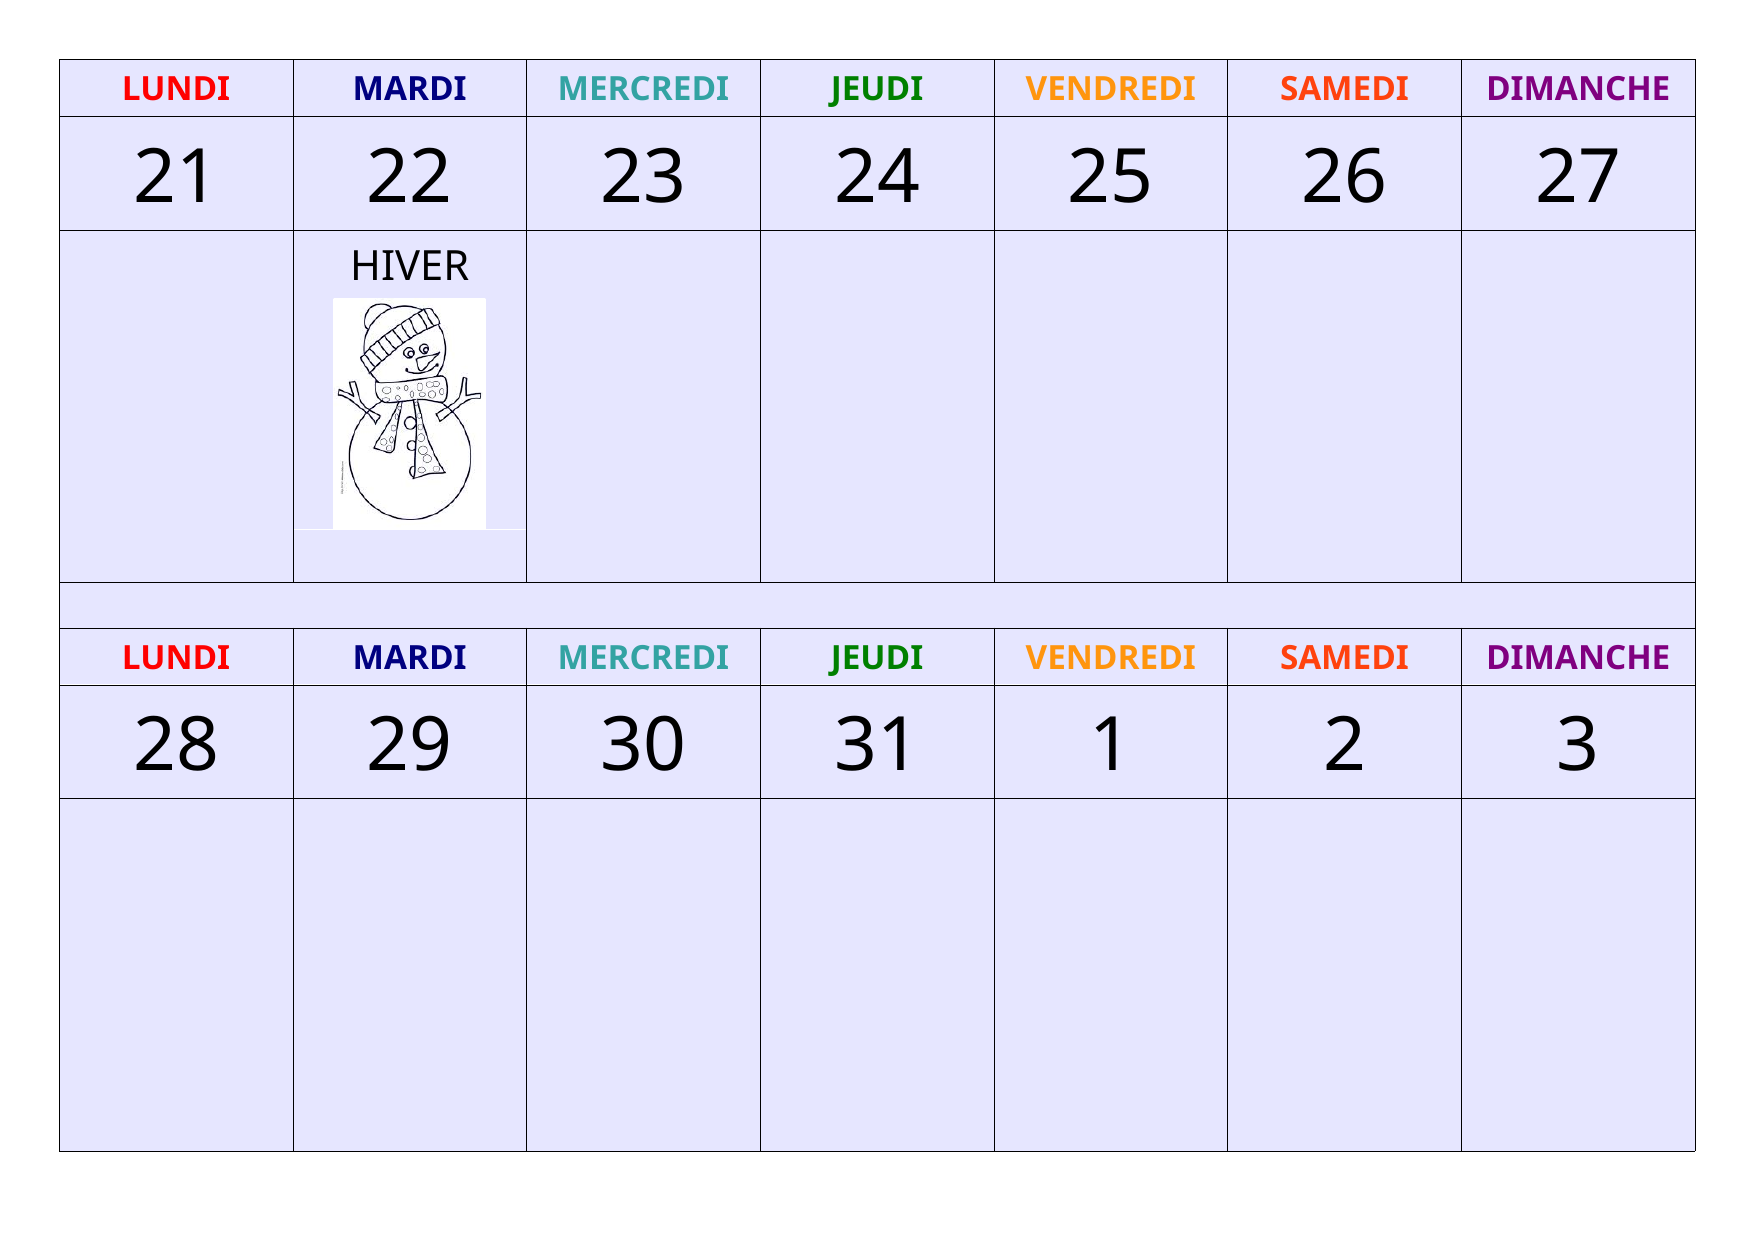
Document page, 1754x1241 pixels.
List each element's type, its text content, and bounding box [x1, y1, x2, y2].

table_cell [761, 231, 994, 582]
table_cell [761, 799, 994, 1151]
table_cell [1462, 231, 1695, 582]
table_cell [294, 530, 526, 582]
table_cell [995, 231, 1227, 582]
table_cell [527, 799, 760, 1151]
table_cell 30 [527, 686, 760, 798]
table_cell 26 [1228, 117, 1461, 230]
table_header MARDI [294, 60, 526, 116]
table_cell 25 [995, 117, 1227, 230]
table_cell MARDI [294, 629, 526, 684]
table_cell 27 [1462, 117, 1695, 230]
table_cell 21 [60, 117, 293, 230]
table_cell [294, 799, 526, 1151]
table_cell LUNDI [60, 629, 293, 684]
table_cell DIMANCHE [1462, 629, 1695, 684]
table_cell VENDREDI [995, 629, 1227, 684]
table_cell 23 [527, 117, 760, 230]
table_header VENDREDI [995, 60, 1227, 116]
table_header MERCREDI [527, 60, 760, 116]
table_cell SAMEDI [1228, 629, 1461, 684]
table_cell [60, 231, 293, 582]
table_cell [995, 799, 1227, 1151]
table_cell [1462, 799, 1695, 1151]
table_cell 3 [1462, 686, 1695, 798]
table_cell 31 [761, 686, 994, 798]
table_cell 1 [995, 686, 1227, 798]
table_cell MERCREDI [527, 629, 760, 684]
table_cell [1228, 231, 1461, 582]
table_cell 2 [1228, 686, 1461, 798]
table_cell 24 [761, 117, 994, 230]
table_cell 28 [60, 686, 293, 798]
table_cell [1228, 799, 1461, 1151]
picture [333, 298, 486, 530]
table_cell [60, 583, 1695, 628]
table_header JEUDI [761, 60, 994, 116]
table_cell JEUDI [761, 629, 994, 684]
table_cell [527, 231, 760, 582]
table_cell 22 [294, 117, 526, 230]
table_cell [60, 799, 293, 1151]
table_header DIMANCHE [1462, 60, 1695, 116]
table_header LUNDI [60, 60, 293, 116]
table_cell HIVER [294, 231, 526, 529]
table_cell 29 [294, 686, 526, 798]
table_header SAMEDI [1228, 60, 1461, 116]
